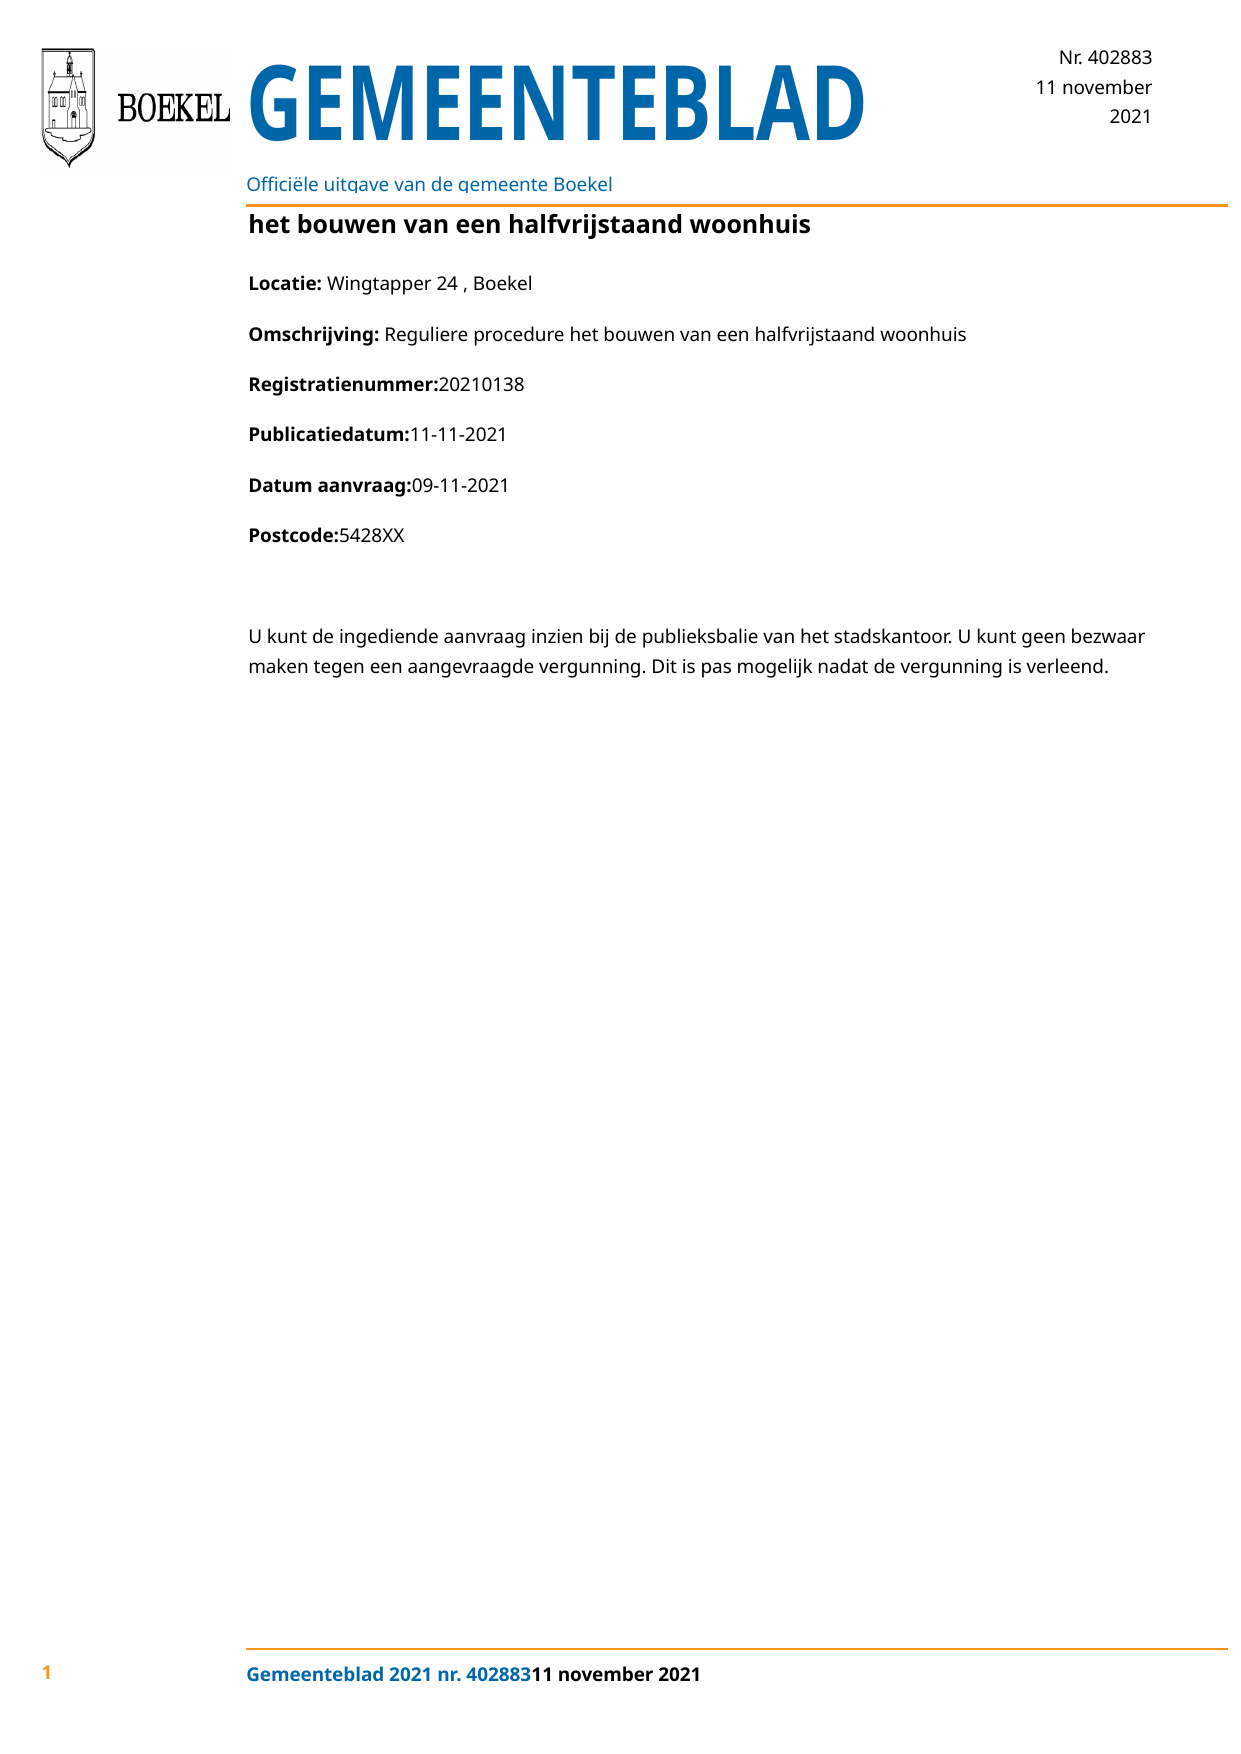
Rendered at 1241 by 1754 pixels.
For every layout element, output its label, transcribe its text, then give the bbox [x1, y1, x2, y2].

text Registratienummer:20210138 [248, 371, 1152, 397]
text Omschrijving: Reguliere procedure het bouwen van een halfvrijstaand woonhuis [248, 321, 1152, 346]
text het bouwen van een halfvrijstaand woonhuis [248, 207, 1152, 241]
text Publicatiedatum:11-11-2021 [248, 422, 1152, 447]
text Locatie: Wingtapper 24 , Boekel [248, 270, 1152, 296]
text Datum aanvraag:09-11-2021 [248, 472, 1152, 498]
text Postcode:5428XX [248, 522, 1152, 548]
text U kunt de ingediende aanvraag inzien bij de publieksbalie van het stadskantoor. U kunt geen bezwaar maken tegen een aangevraagde vergunning. Dit is pas mogelijk nadat de vergunning is verleend. [248, 623, 1152, 678]
picture [41, 47, 231, 172]
